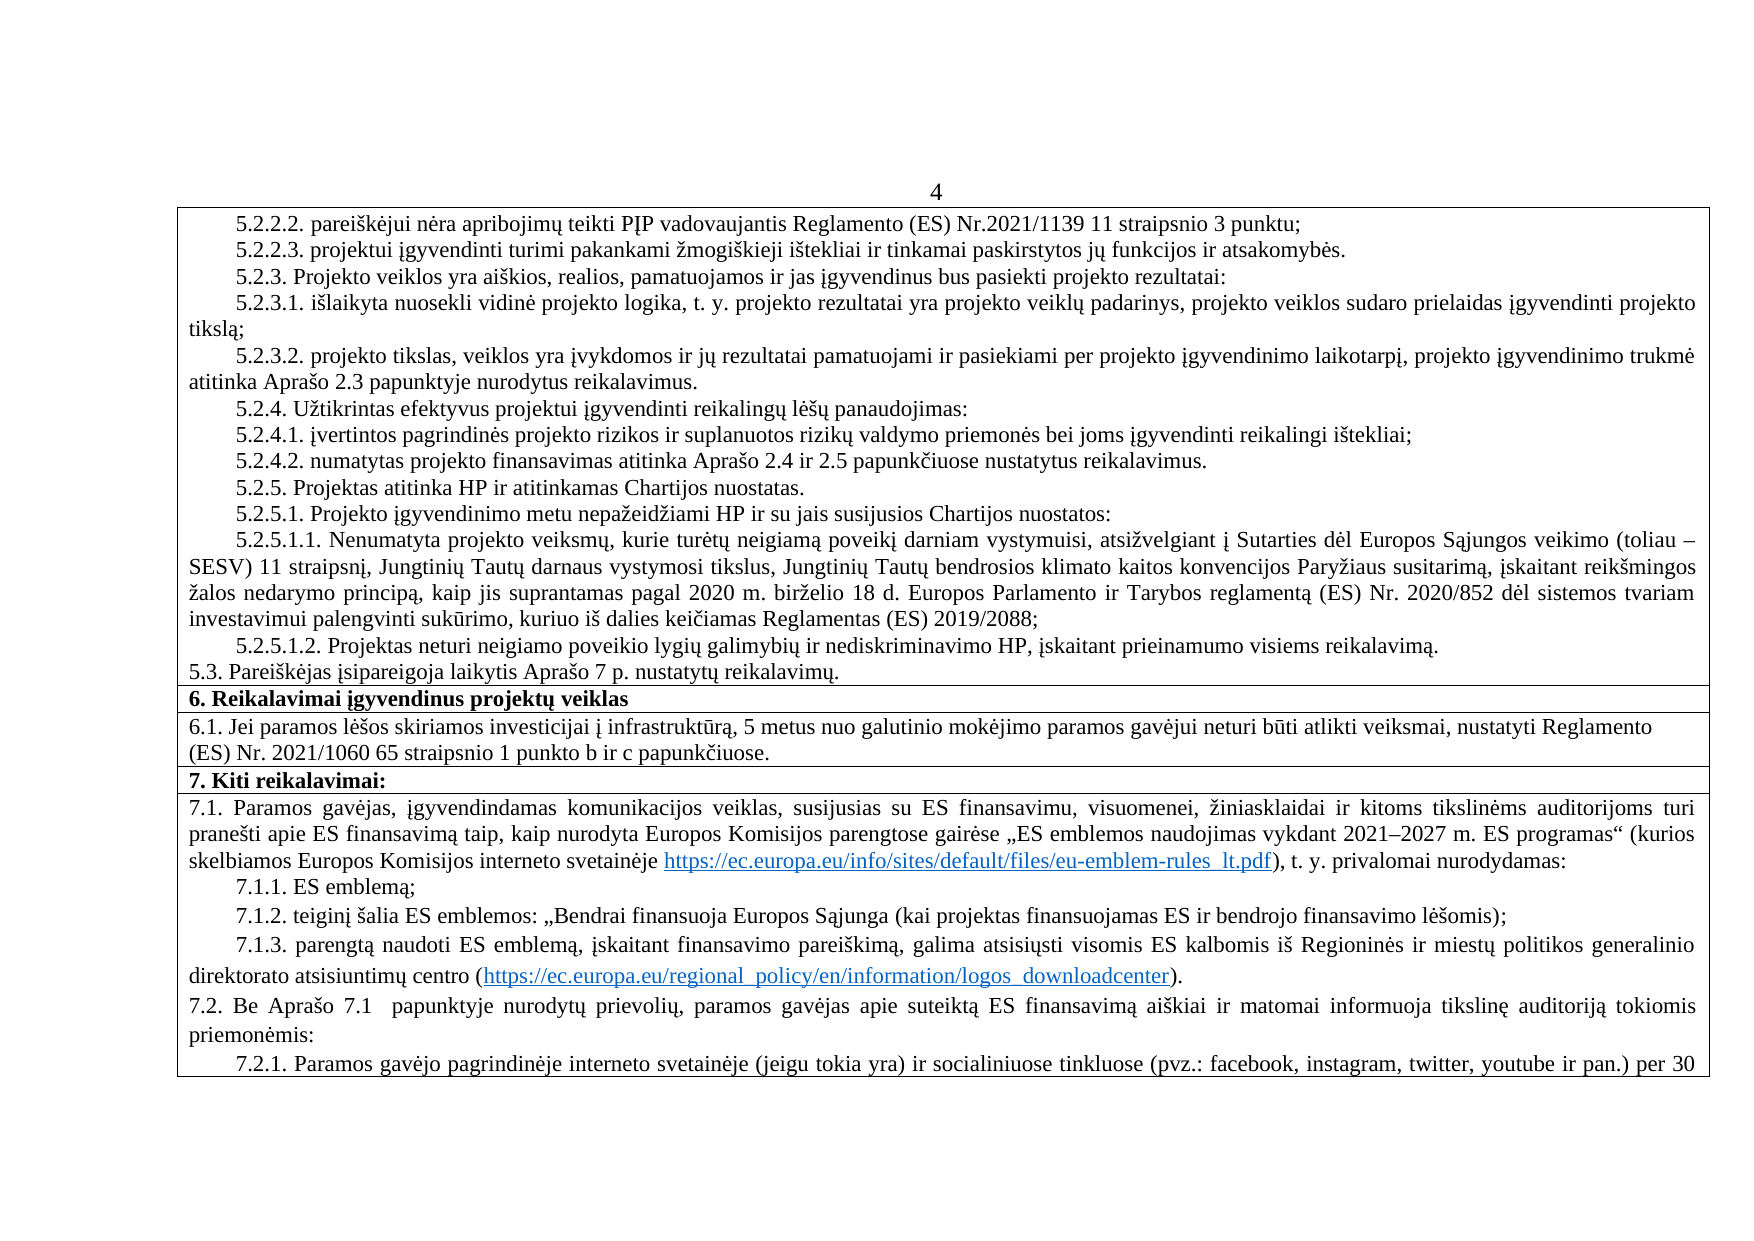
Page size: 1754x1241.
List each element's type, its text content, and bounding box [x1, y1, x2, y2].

table_cell 7.1. Paramos gavėjas, įgyvendindamas komunikacijos veiklas, susijusias su ES finansavimu, visuomenei, žiniasklaidai ir kitoms tikslinėms auditorijoms turi pranešti apie ES finansavimą taip, kaip nurodyta Europos Komisijos parengtose gairėse „ES emblemos naudojimas vykdant 2021–2027 m. ES programas“ (kurios skelbiamos Europos Komisijos interneto svetainėje https://ec.europa.eu/info/sites/default/files/eu-emblem-rules_lt.pdf), t. y. privalomai nurodydamas: 7.1.1. ES emblemą; 7.1.2. teiginį šalia ES emblemos: „Bendrai finansuoja Europos Sąjunga (kai projektas finansuojamas ES ir bendrojo finansavimo lėšomis); 7.1.3. parengtą naudoti ES emblemą, įskaitant finansavimo pareiškimą, galima atsisiųsti visomis ES kalbomis iš Regioninės ir miestų politikos generalinio direktorato atsisiuntimų centro (https://ec.europa.eu/regional_policy/en/information/logos_downloadcenter). 7.2. Be Aprašo 7.1 papunktyje nurodytų prievolių, paramos gavėjas apie suteiktą ES finansavimą aiškiai ir matomai informuoja tikslinę auditoriją tokiomis priemonėmis: 7.2.1. Paramos gavėjo pagrindinėje interneto svetainėje (jeigu tokia yra) ir socialiniuose tinkluose (pvz.: facebook, instagram, twitter, youtube ir pan.) per 30 [178, 794, 1709, 1076]
table_cell 5.2.2.2. pareiškėjui nėra apribojimų teikti PĮP vadovaujantis Reglamento (ES) Nr.2021/1139 11 straipsnio 3 punktu; 5.2.2.3. projektui įgyvendinti turimi pakankami žmogiškieji ištekliai ir tinkamai paskirstytos jų funkcijos ir atsakomybės. 5.2.3. Projekto veiklos yra aiškios, realios, pamatuojamos ir jas įgyvendinus bus pasiekti projekto rezultatai: 5.2.3.1. išlaikyta nuosekli vidinė projekto logika, t. y. projekto rezultatai yra projekto veiklų padarinys, projekto veiklos sudaro prielaidas įgyvendinti projekto tikslą; 5.2.3.2. projekto tikslas, veiklos yra įvykdomos ir jų rezultatai pamatuojami ir pasiekiami per projekto įgyvendinimo laikotarpį, projekto įgyvendinimo trukmė atitinka Aprašo 2.3 papunktyje nurodytus reikalavimus. 5.2.4. Užtikrintas efektyvus projektui įgyvendinti reikalingų lėšų panaudojimas: 5.2.4.1. įvertintos pagrindinės projekto rizikos ir suplanuotos rizikų valdymo priemonės bei joms įgyvendinti reikalingi ištekliai; 5.2.4.2. numatytas projekto finansavimas atitinka Aprašo 2.4 ir 2.5 papunkčiuose nustatytus reikalavimus. 5.2.5. Projektas atitinka HP ir atitinkamas Chartijos nuostatas. 5.2.5.1. Projekto įgyvendinimo metu nepažeidžiami HP ir su jais susijusios Chartijos nuostatos: 5.2.5.1.1. Nenumatyta projekto veiksmų, kurie turėtų neigiamą poveikį darniam vystymuisi, atsižvelgiant į Sutarties dėl Europos Sąjungos veikimo (toliau – SESV) 11 straipsnį, Jungtinių Tautų darnaus vystymosi tikslus, Jungtinių Tautų bendrosios klimato kaitos konvencijos Paryžiaus susitarimą, įskaitant reikšmingos žalos nedarymo principą, kaip jis suprantamas pagal 2020 m. birželio 18 d. Europos Parlamento ir Tarybos reglamentą (ES) Nr. 2020/852 dėl sistemos tvariam investavimui palengvinti sukūrimo, kuriuo iš dalies keičiamas Reglamentas (ES) 2019/2088; 5.2.5.1.2. Projektas neturi neigiamo poveikio lygių galimybių ir nediskriminavimo HP, įskaitant prieinamumo visiems reikalavimą. 5.3. Pareiškėjas įsipareigoja laikytis Aprašo 7 p. nustatytų reikalavimų. [178, 208, 1709, 684]
table_cell 7. Kiti reikalavimai: [178, 767, 1709, 793]
table_cell 6.1. Jei paramos lėšos skiriamos investicijai į infrastruktūrą, 5 metus nuo galutinio mokėjimo paramos gavėjui neturi būti atlikti veiksmai, nustatyti Reglamento (ES) Nr. 2021/1060 65 straipsnio 1 punkto b ir c papunkčiuose. [178, 713, 1709, 766]
table_cell 6. Reikalavimai įgyvendinus projektų veiklas [178, 686, 1709, 712]
